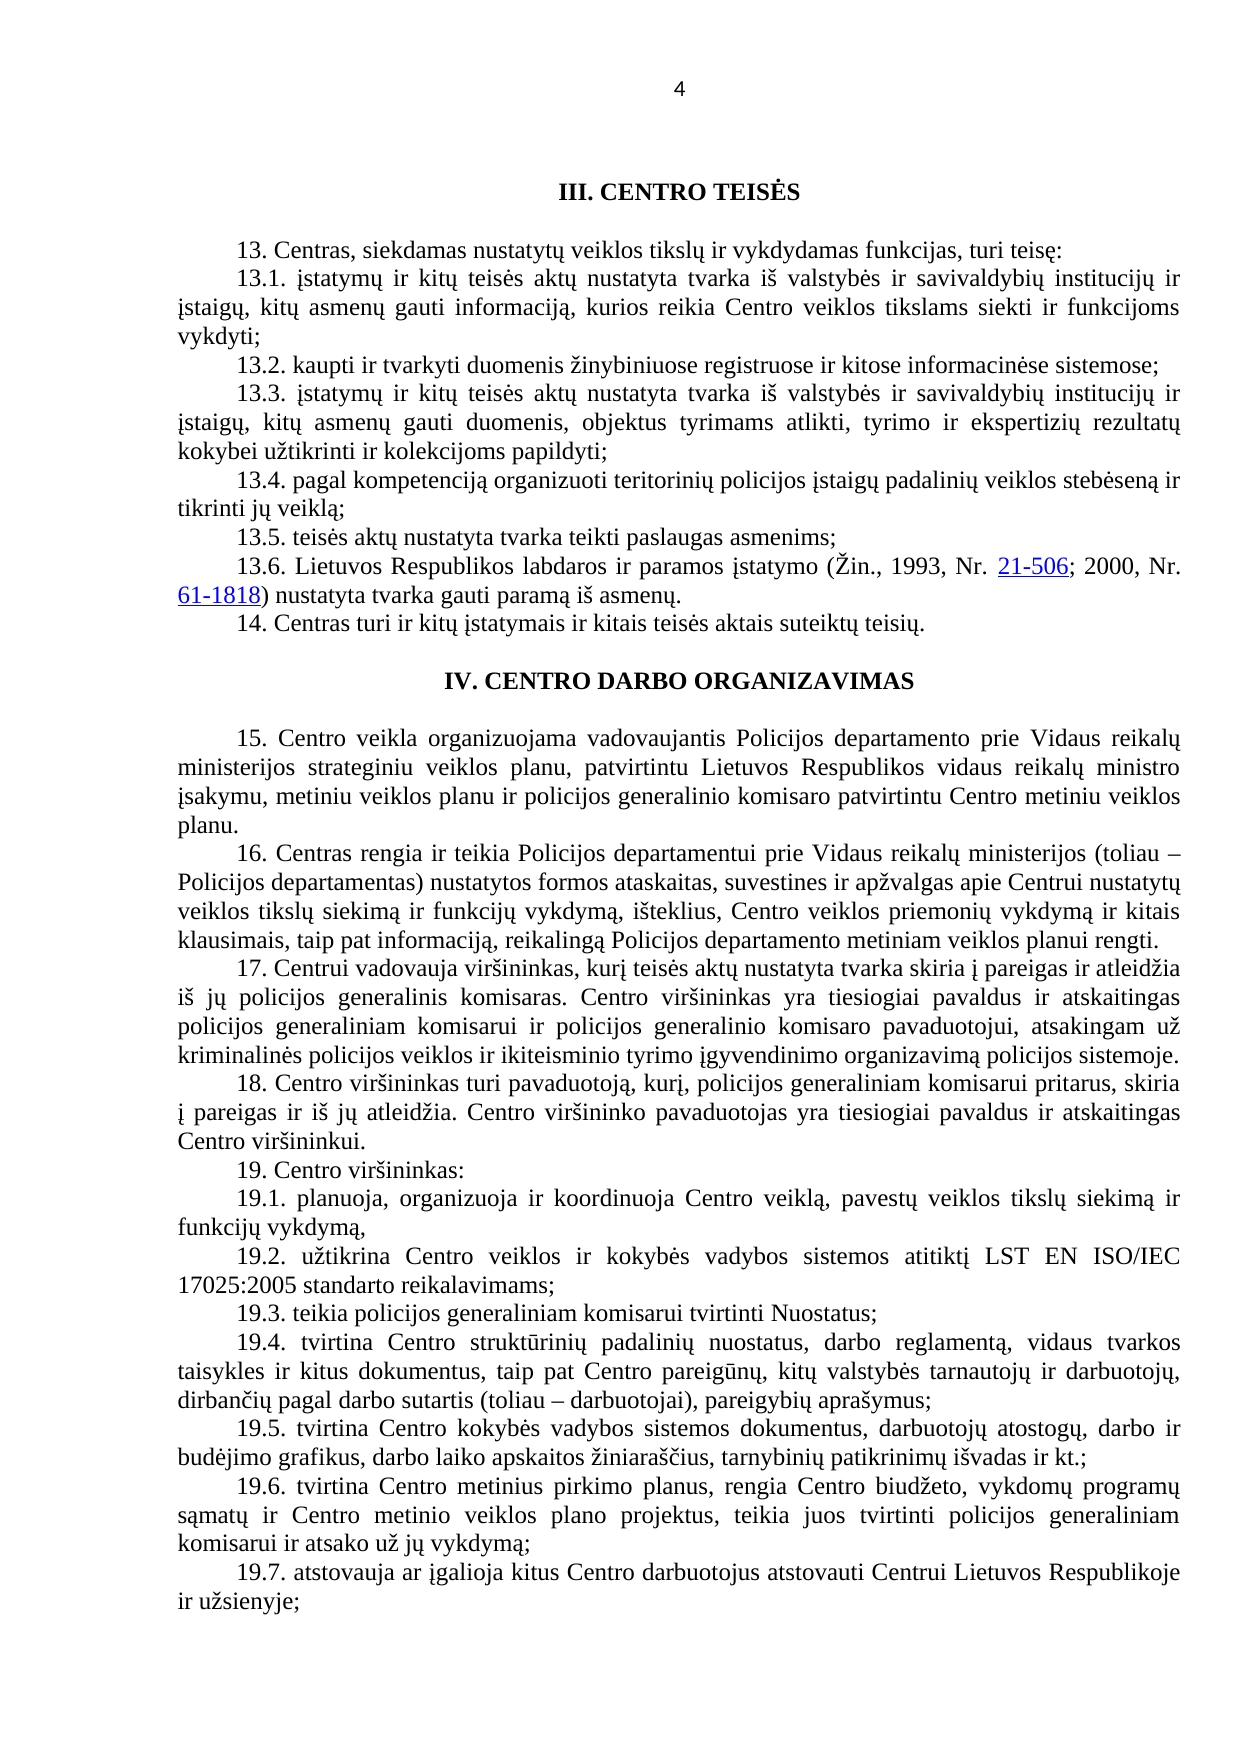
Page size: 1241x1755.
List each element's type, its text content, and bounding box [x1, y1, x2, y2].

text 19.4. tvirtina Centro struktūrinių padalinių nuostatus, darbo reglamentą, vidaus tvarkos taisykles ir kitus dokumentus, taip pat Centro pareigūnų, kitų valstybės tarnautojų ir darbuotojų, dirbančių pagal darbo sutartis (toliau – darbuotojai), pareigybių aprašymus; [177, 1327, 1181, 1413]
text IV. CENTRO DARBO ORGANIZAVIMAS [177, 666, 1181, 695]
text 13. Centras, siekdamas nustatytų veiklos tikslų ir vykdydamas funkcijas, turi teisę: [177, 235, 1181, 263]
text 13.3. įstatymų ir kitų teisės aktų nustatyta tvarka iš valstybės ir savivaldybių institucijų ir įstaigų, kitų asmenų gauti duomenis, objektus tyrimams atlikti, tyrimo ir ekspertizių rezultatų kokybei užtikrinti ir kolekcijoms papildyti; [177, 378, 1181, 465]
text 18. Centro viršininkas turi pavaduotoją, kurį, policijos generaliniam komisarui pritarus, skiria į pareigas ir iš jų atleidžia. Centro viršininko pavaduotojas yra tiesiogiai pavaldus ir atskaitingas Centro viršininkui. [177, 1068, 1181, 1155]
text 17. Centrui vadovauja viršininkas, kurį teisės aktų nustatyta tvarka skiria į pareigas ir atleidžia iš jų policijos generalinis komisaras. Centro viršininkas yra tiesiogiai pavaldus ir atskaitingas policijos generaliniam komisarui ir policijos generalinio komisaro pavaduotojui, atsakingam už kriminalinės policijos veiklos ir ikiteisminio tyrimo įgyvendinimo organizavimą policijos sistemoje. [177, 953, 1181, 1068]
text 19.7. atstovauja ar įgalioja kitus Centro darbuotojus atstovauti Centrui Lietuvos Respublikoje ir užsienyje; [177, 1557, 1181, 1615]
text III. CENTRO TEISĖS [177, 177, 1181, 206]
text 19.6. tvirtina Centro metinius pirkimo planus, rengia Centro biudžeto, vykdomų programų sąmatų ir Centro metinio veiklos plano projektus, teikia juos tvirtinti policijos generaliniam komisarui ir atsako už jų vykdymą; [177, 1471, 1181, 1557]
text 16. Centras rengia ir teikia Policijos departamentui prie Vidaus reikalų ministerijos (toliau – Policijos departamentas) nustatytos formos ataskaitas, suvestines ir apžvalgas apie Centrui nustatytų veiklos tikslų siekimą ir funkcijų vykdymą, išteklius, Centro veiklos priemonių vykdymą ir kitais klausimais, taip pat informaciją, reikalingą Policijos departamento metiniam veiklos planui rengti. [177, 838, 1181, 953]
text 19. Centro viršininkas: [177, 1155, 1181, 1183]
text 15. Centro veikla organizuojama vadovaujantis Policijos departamento prie Vidaus reikalų ministerijos strateginiu veiklos planu, patvirtintu Lietuvos Respublikos vidaus reikalų ministro įsakymu, metiniu veiklos planu ir policijos generalinio komisaro patvirtintu Centro metiniu veiklos planu. [177, 723, 1181, 838]
text 13.4. pagal kompetenciją organizuoti teritorinių policijos įstaigų padalinių veiklos stebėseną ir tikrinti jų veiklą; [177, 465, 1181, 522]
text 19.3. teikia policijos generaliniam komisarui tvirtinti Nuostatus; [177, 1298, 1181, 1327]
text 19.1. planuoja, organizuoja ir koordinuoja Centro veiklą, pavestų veiklos tikslų siekimą ir funkcijų vykdymą, [177, 1183, 1181, 1241]
text 19.5. tvirtina Centro kokybės vadybos sistemos dokumentus, darbuotojų atostogų, darbo ir budėjimo grafikus, darbo laiko apskaitos žiniaraščius, tarnybinių patikrinimų išvadas ir kt.; [177, 1413, 1181, 1471]
text 13.1. įstatymų ir kitų teisės aktų nustatyta tvarka iš valstybės ir savivaldybių institucijų ir įstaigų, kitų asmenų gauti informaciją, kurios reikia Centro veiklos tikslams siekti ir funkcijoms vykdyti; [177, 263, 1181, 350]
text 13.2. kaupti ir tvarkyti duomenis žinybiniuose registruose ir kitose informacinėse sistemose; [177, 350, 1181, 378]
text 19.2. užtikrina Centro veiklos ir kokybės vadybos sistemos atitiktį LST EN ISO/IEC 17025:2005 standarto reikalavimams; [177, 1241, 1181, 1298]
text 14. Centras turi ir kitų įstatymais ir kitais teisės aktais suteiktų teisių. [177, 608, 1181, 637]
text 13.5. teisės aktų nustatyta tvarka teikti paslaugas asmenims; [177, 522, 1181, 551]
text 13.6. Lietuvos Respublikos labdaros ir paramos įstatymo (Žin., 1993, Nr. 21-506; 2000, Nr. 61-1818) nustatyta tvarka gauti paramą iš asmenų. [177, 551, 1181, 608]
